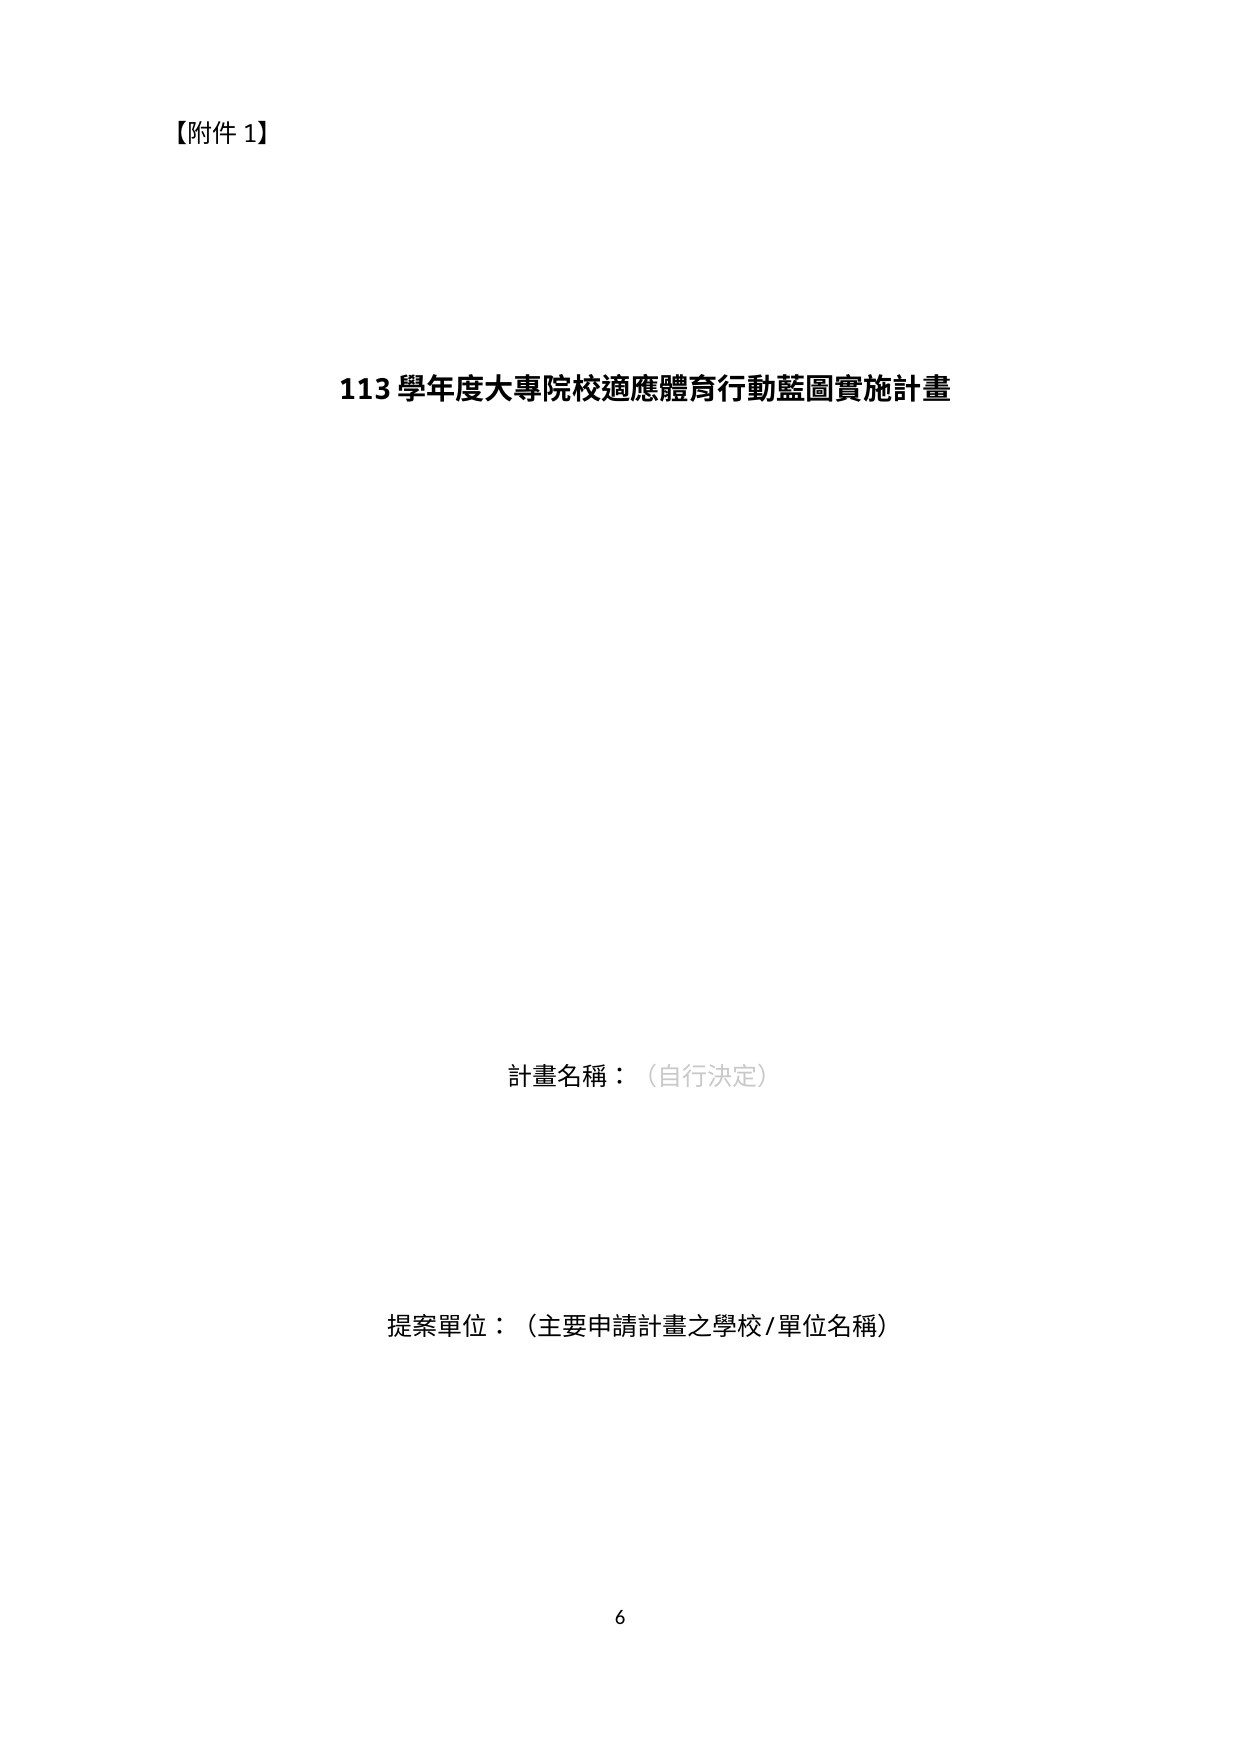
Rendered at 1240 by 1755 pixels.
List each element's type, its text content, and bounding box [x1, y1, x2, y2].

text 【附件1】 [162, 89, 1127, 152]
text 113學年度大專院校適應體育行動藍圖實施計畫 [162, 345, 1127, 407]
text 提案單位：（主要申請計畫之學校/單位名稱） [162, 1282, 1127, 1345]
text 計畫名稱：（自行決定） [162, 1032, 1127, 1095]
